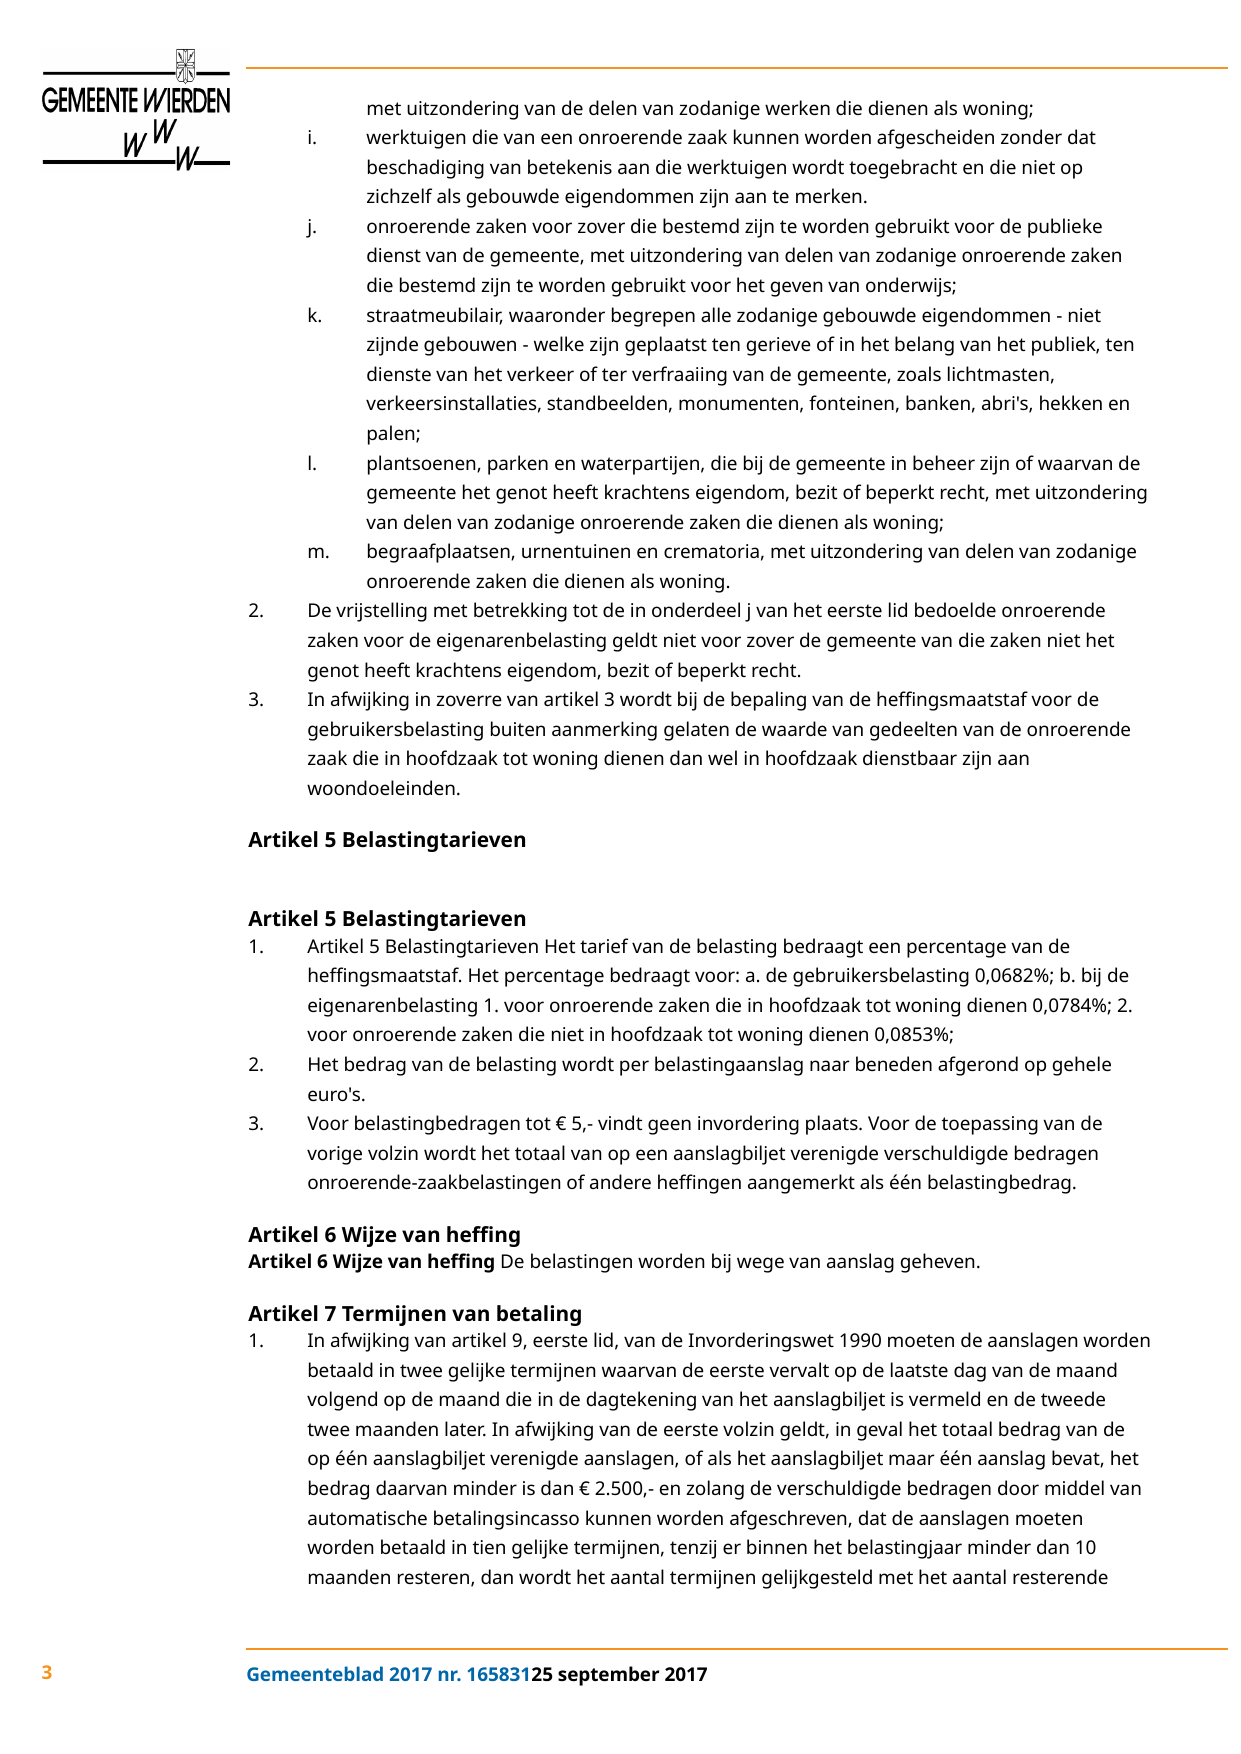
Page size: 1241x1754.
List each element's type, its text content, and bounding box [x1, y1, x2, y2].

list Artikel 5 Belastingtarieven Het tarief van de belasting bedraagt een percentage van de heffingsmaatstaf. Het percentage bedraagt voor: a. de gebruikersbelasting 0,0682%; b. bij de eigenarenbelasting 1. voor onroerende zaken die in hoofdzaak tot woning dienen 0,0784%; 2. voor onroerende zaken die niet in hoofdzaak tot woning dienen 0,0853%; [248, 933, 1152, 1047]
picture [41, 47, 231, 172]
list onroerende zaken voor zover die bestemd zijn te worden gebruikt voor de publieke dienst van de gemeente, met uitzondering van delen van zodanige onroerende zaken die bestemd zijn te worden gebruikt voor het geven van onderwijs; [307, 213, 1152, 298]
list plantsoenen, parken en waterpartijen, die bij de gemeente in beheer zijn of waarvan de gemeente het genot heeft krachtens eigendom, bezit of beperkt recht, met uitzondering van delen van zodanige onroerende zaken die dienen als woning; [307, 450, 1152, 535]
text Artikel 7 Termijnen van betaling [248, 1299, 1152, 1327]
list Het bedrag van de belasting wordt per belastingaanslag naar beneden afgerond op gehele euro's. [248, 1051, 1152, 1107]
list De vrijstelling met betrekking tot de in onderdeel j van het eerste lid bedoelde onroerende zaken voor de eigenarenbelasting geldt niet voor zover de gemeente van die zaken niet het genot heeft krachtens eigendom, bezit of beperkt recht. [248, 598, 1152, 683]
list straatmeubilair, waaronder begrepen alle zodanige gebouwde eigendommen - niet zijnde gebouwen - welke zijn geplaatst ten gerieve of in het belang van het publiek, ten dienste van het verkeer of ter verfraaiing van de gemeente, zoals lichtmasten, verkeersinstallaties, standbeelden, monumenten, fonteinen, banken, abri's, hekken en palen; [307, 302, 1152, 446]
list In afwijking van artikel 9, eerste lid, van de Invorderingswet 1990 moeten de aanslagen worden betaald in twee gelijke termijnen waarvan de eerste vervalt op de laatste dag van de maand volgend op de maand die in de dagtekening van het aanslagbiljet is vermeld en de tweede twee maanden later. In afwijking van de eerste volzin geldt, in geval het totaal bedrag van de op één aanslagbiljet verenigde aanslagen, of als het aanslagbiljet maar één aanslag bevat, het bedrag daarvan minder is dan € 2.500,- en zolang de verschuldigde bedragen door middel van automatische betalingsincasso kunnen worden afgeschreven, dat de aanslagen moeten worden betaald in tien gelijke termijnen, tenzij er binnen het belastingjaar minder dan 10 maanden resteren, dan wordt het aantal termijnen gelijkgesteld met het aantal resterende [248, 1327, 1152, 1590]
text Artikel 5 Belastingtarieven [248, 826, 1152, 854]
text Artikel 5 Belastingtarieven [248, 904, 1152, 933]
list Voor belastingbedragen tot € 5,- vindt geen invordering plaats. Voor de toepassing van de vorige volzin wordt het totaal van op een aanslagbiljet verenigde verschuldigde bedragen onroerende-zaakbelastingen of andere heffingen aangemerkt als één belastingbedrag. [248, 1110, 1152, 1195]
list In afwijking in zoverre van artikel 3 wordt bij de bepaling van de heffingsmaatstaf voor de gebruikersbelasting buiten aanmerking gelaten de waarde van gedeelten van de onroerende zaak die in hoofdzaak tot woning dienen dan wel in hoofdzaak dienstbaar zijn aan woondoeleinden. [248, 686, 1152, 801]
list werktuigen die van een onroerende zaak kunnen worden afgescheiden zonder dat beschadiging van betekenis aan die werktuigen wordt toegebracht en die niet op zichzelf als gebouwde eigendommen zijn aan te merken. [307, 124, 1152, 209]
text Artikel 6 Wijze van heffing De belastingen worden bij wege van aanslag geheven. [248, 1248, 1152, 1274]
list met uitzondering van de delen van zodanige werken die dienen als woning; [307, 95, 1152, 121]
text Artikel 6 Wijze van heffing [248, 1220, 1152, 1248]
list begraafplaatsen, urnentuinen en crematoria, met uitzondering van delen van zodanige onroerende zaken die dienen als woning. [307, 538, 1152, 594]
